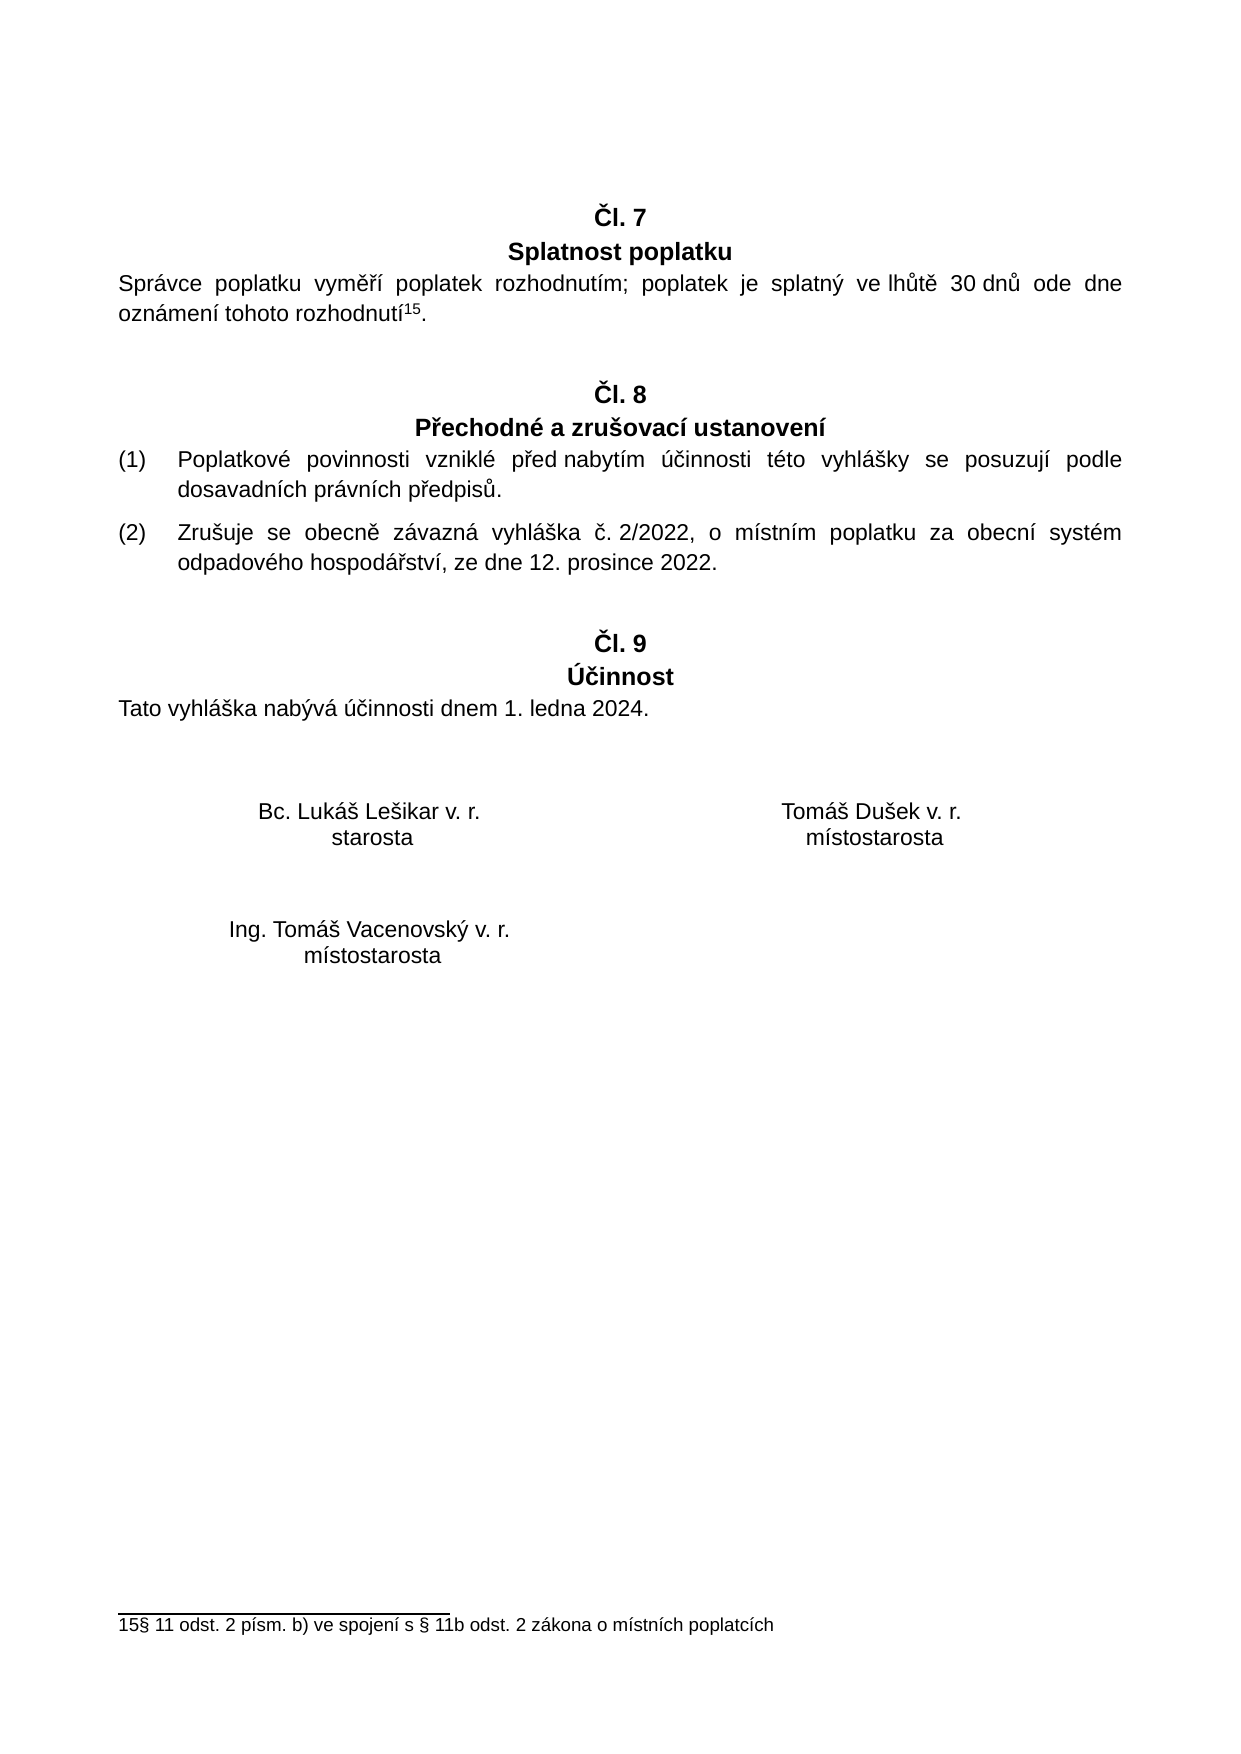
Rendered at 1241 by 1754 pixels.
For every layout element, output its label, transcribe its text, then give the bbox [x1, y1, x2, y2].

subtitle Čl. 8 Přechodné a zrušovací ustanovení [118, 380, 1122, 442]
table_cell Ing. Tomáš Vacenovský v. r. místostarosta [118, 856, 620, 974]
list Poplatkové povinnosti vzniklé před nabytím účinnosti této vyhlášky se posuzují podle dosavadních právních předpisů. [118, 446, 1122, 502]
list Zrušuje se obecně závazná vyhláška č. 2/2022, o místním poplatku za obecní systém odpadového hospodářství, ze dne 12. prosince 2022. [118, 519, 1122, 575]
table_header Bc. Lukáš Lešikar v. r. starosta [118, 738, 620, 856]
subtitle Čl. 7 Splatnost poplatku [118, 203, 1122, 265]
table_header Tomáš Dušek v. r. místostarosta [620, 738, 1122, 856]
table_cell [620, 856, 1122, 974]
text § 11 odst. 2 písm. b) ve spojení s § 11b odst. 2 zákona o místních poplatcích [118, 1614, 1122, 1635]
subtitle Čl. 9 Účinnost [118, 629, 1122, 691]
text Správce poplatku vyměří poplatek rozhodnutím; poplatek je splatný ve lhůtě 30 dnů ode dne oznámení tohoto rozhodnutí. [118, 269, 1122, 326]
text Tato vyhláška nabývá účinnosti dnem 1. ledna 2024. [118, 695, 1122, 722]
